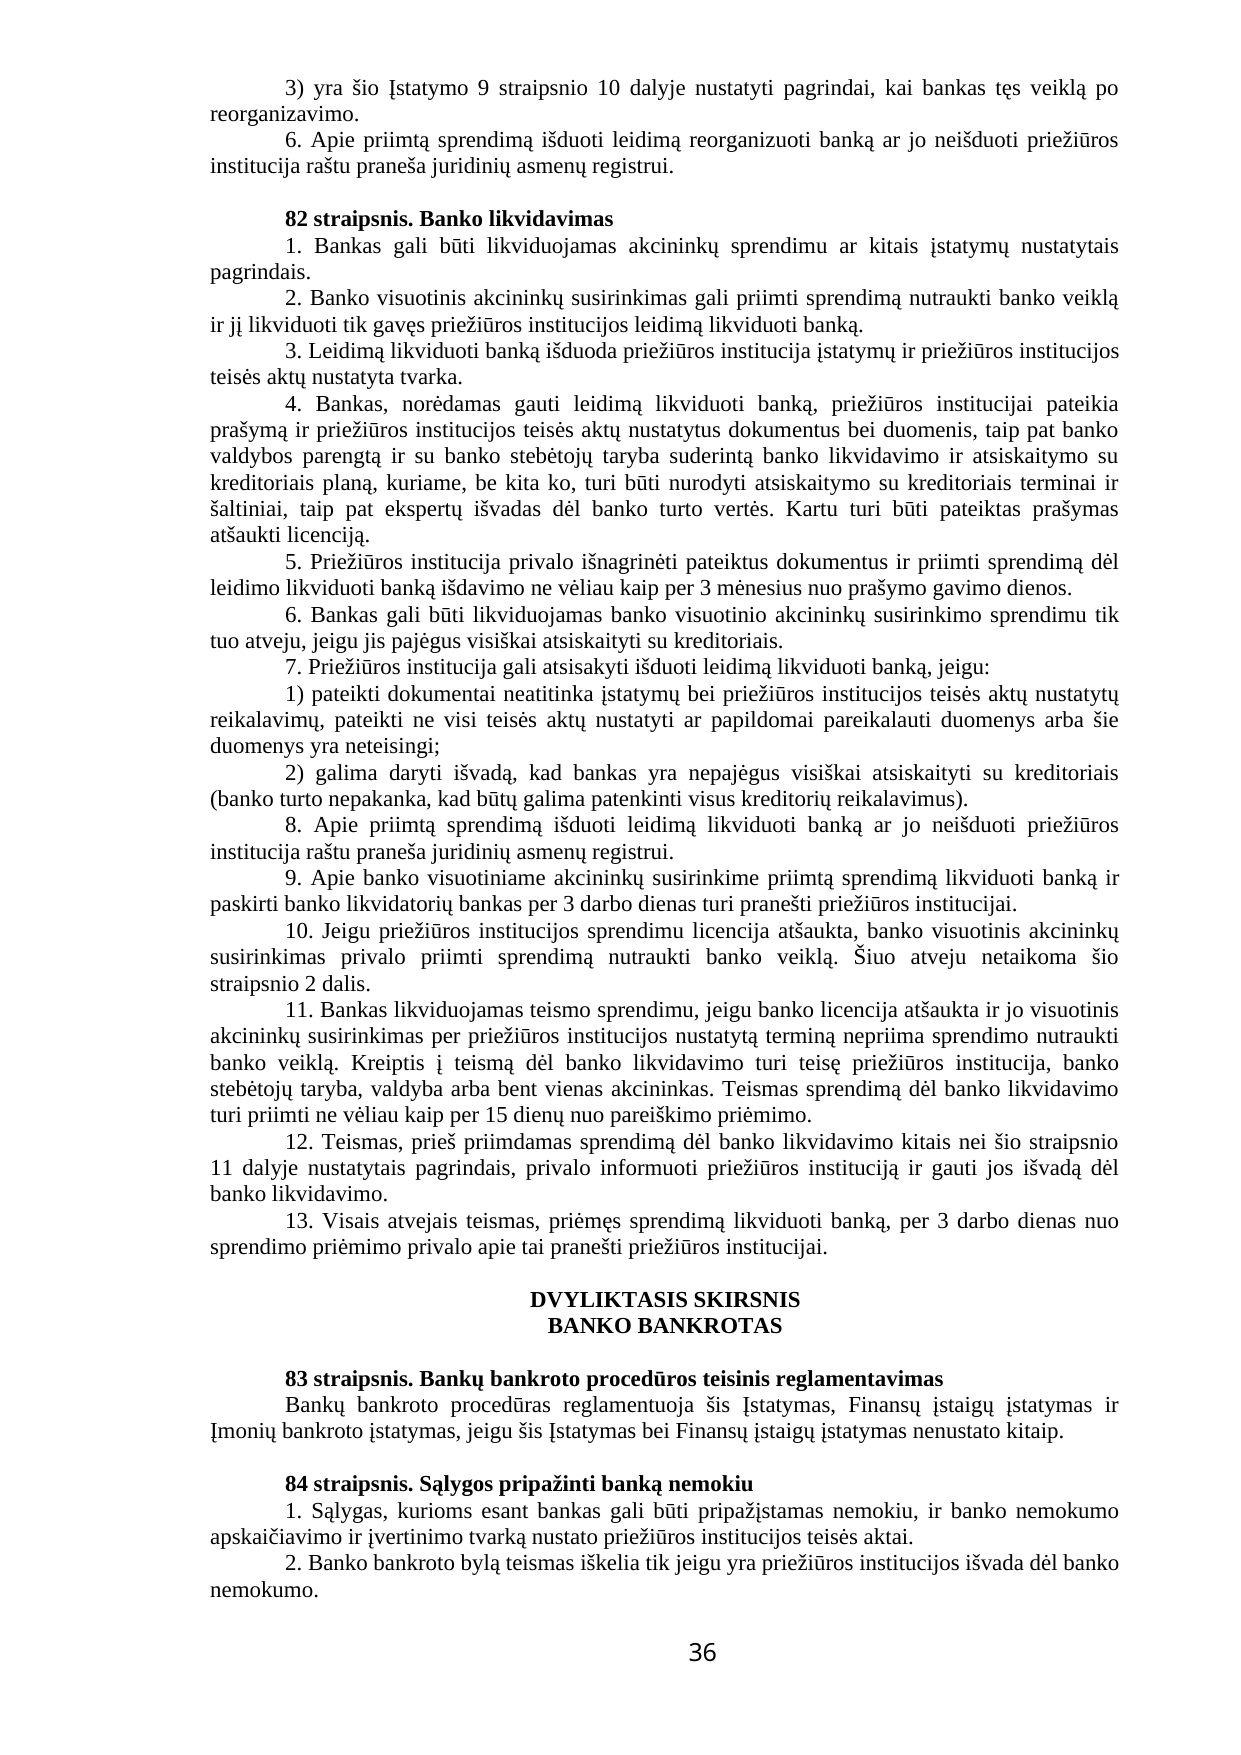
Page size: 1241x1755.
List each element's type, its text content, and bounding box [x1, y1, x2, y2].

text 1. Sąlygas, kurioms esant bankas gali būti pripažįstamas nemokiu, ir banko nemokumo apskaičiavimo ir įvertinimo tvarką nustato priežiūros institucijos teisės aktai. [210, 1497, 1120, 1549]
text 2. Banko bankroto bylą teismas iškelia tik jeigu yra priežiūros institucijos išvada dėl banko nemokumo. [210, 1549, 1120, 1602]
text 3) yra šio Įstatymo 9 straipsnio 10 dalyje nustatyti pagrindai, kai bankas tęs veiklą po reorganizavimo. [210, 73, 1120, 126]
text 8. Apie priimtą sprendimą išduoti leidimą likviduoti banką ar jo neišduoti priežiūros institucija raštu praneša juridinių asmenų registrui. [210, 811, 1120, 864]
text 9. Apie banko visuotiniame akcininkų susirinkime priimtą sprendimą likviduoti banką ir paskirti banko likvidatorių bankas per 3 darbo dienas turi pranešti priežiūros institucijai. [210, 864, 1120, 917]
text 10. Jeigu priežiūros institucijos sprendimu licencija atšaukta, banko visuotinis akcininkų susirinkimas privalo priimti sprendimą nutraukti banko veiklą. Šiuo atveju netaikoma šio straipsnio 2 dalis. [210, 917, 1120, 996]
text 5. Priežiūros institucija privalo išnagrinėti pateiktus dokumentus ir priimti sprendimą dėl leidimo likviduoti banką išdavimo ne vėliau kaip per 3 mėnesius nuo prašymo gavimo dienos. [210, 548, 1120, 601]
text 6. Apie priimtą sprendimą išduoti leidimą reorganizuoti banką ar jo neišduoti priežiūros institucija raštu praneša juridinių asmenų registrui. [210, 126, 1120, 179]
text 7. Priežiūros institucija gali atsisakyti išduoti leidimą likviduoti banką, jeigu: [210, 653, 1120, 680]
text 4. Bankas, norėdamas gauti leidimą likviduoti banką, priežiūros institucijai pateikia prašymą ir priežiūros institucijos teisės aktų nustatytus dokumentus bei duomenis, taip pat banko valdybos parengtą ir su banko stebėtojų taryba suderintą banko likvidavimo ir atsiskaitymo su kreditoriais planą, kuriame, be kita ko, turi būti nurodyti atsiskaitymo su kreditoriais terminai ir šaltiniai, taip pat ekspertų išvadas dėl banko turto vertės. Kartu turi būti pateiktas prašymas atšaukti licenciją. [210, 390, 1120, 548]
text 2. Banko visuotinis akcininkų susirinkimas gali priimti sprendimą nutraukti banko veiklą ir jį likviduoti tik gavęs priežiūros institucijos leidimą likviduoti banką. [210, 284, 1120, 337]
text 2) galima daryti išvadą, kad bankas yra nepajėgus visiškai atsiskaityti su kreditoriais (banko turto nepakanka, kad būtų galima patenkinti visus kreditorių reikalavimus). [210, 759, 1120, 811]
text Bankų bankroto procedūras reglamentuoja šis Įstatymas, Finansų įstaigų įstatymas ir Įmonių bankroto įstatymas, jeigu šis Įstatymas bei Finansų įstaigų įstatymas nenustato kitaip. [210, 1391, 1120, 1444]
text BANKO BANKROTAS [210, 1312, 1120, 1338]
text 3. Leidimą likviduoti banką išduoda priežiūros institucija įstatymų ir priežiūros institucijos teisės aktų nustatyta tvarka. [210, 337, 1120, 390]
text 84 straipsnis. Sąlygos pripažinti banką nemokiu [210, 1470, 1120, 1497]
text 11. Bankas likviduojamas teismo sprendimu, jeigu banko licencija atšaukta ir jo visuotinis akcininkų susirinkimas per priežiūros institucijos nustatytą terminą nepriima sprendimo nutraukti banko veiklą. Kreiptis į teismą dėl banko likvidavimo turi teisę priežiūros institucija, banko stebėtojų taryba, valdyba arba bent vienas akcininkas. Teismas sprendimą dėl banko likvidavimo turi priimti ne vėliau kaip per 15 dienų nuo pareiškimo priėmimo. [210, 996, 1120, 1128]
text 82 straipsnis. Banko likvidavimas [210, 205, 1120, 232]
text 6. Bankas gali būti likviduojamas banko visuotinio akcininkų susirinkimo sprendimu tik tuo atveju, jeigu jis pajėgus visiškai atsiskaityti su kreditoriais. [210, 601, 1120, 653]
text 1. Bankas gali būti likviduojamas akcininkų sprendimu ar kitais įstatymų nustatytais pagrindais. [210, 232, 1120, 284]
text 1) pateikti dokumentai neatitinka įstatymų bei priežiūros institucijos teisės aktų nustatytų reikalavimų, pateikti ne visi teisės aktų nustatyti ar papildomai pareikalauti duomenys arba šie duomenys yra neteisingi; [210, 680, 1120, 759]
text 12. Teismas, prieš priimdamas sprendimą dėl banko likvidavimo kitais nei šio straipsnio 11 dalyje nustatytais pagrindais, privalo informuoti priežiūros instituciją ir gauti jos išvadą dėl banko likvidavimo. [210, 1128, 1120, 1207]
text DVYLIKTASIS SKIRSNIS [210, 1286, 1120, 1312]
text 13. Visais atvejais teismas, priėmęs sprendimą likviduoti banką, per 3 darbo dienas nuo sprendimo priėmimo privalo apie tai pranešti priežiūros institucijai. [210, 1207, 1120, 1259]
text 83 straipsnis. Bankų bankroto procedūros teisinis reglamentavimas [210, 1365, 1120, 1391]
